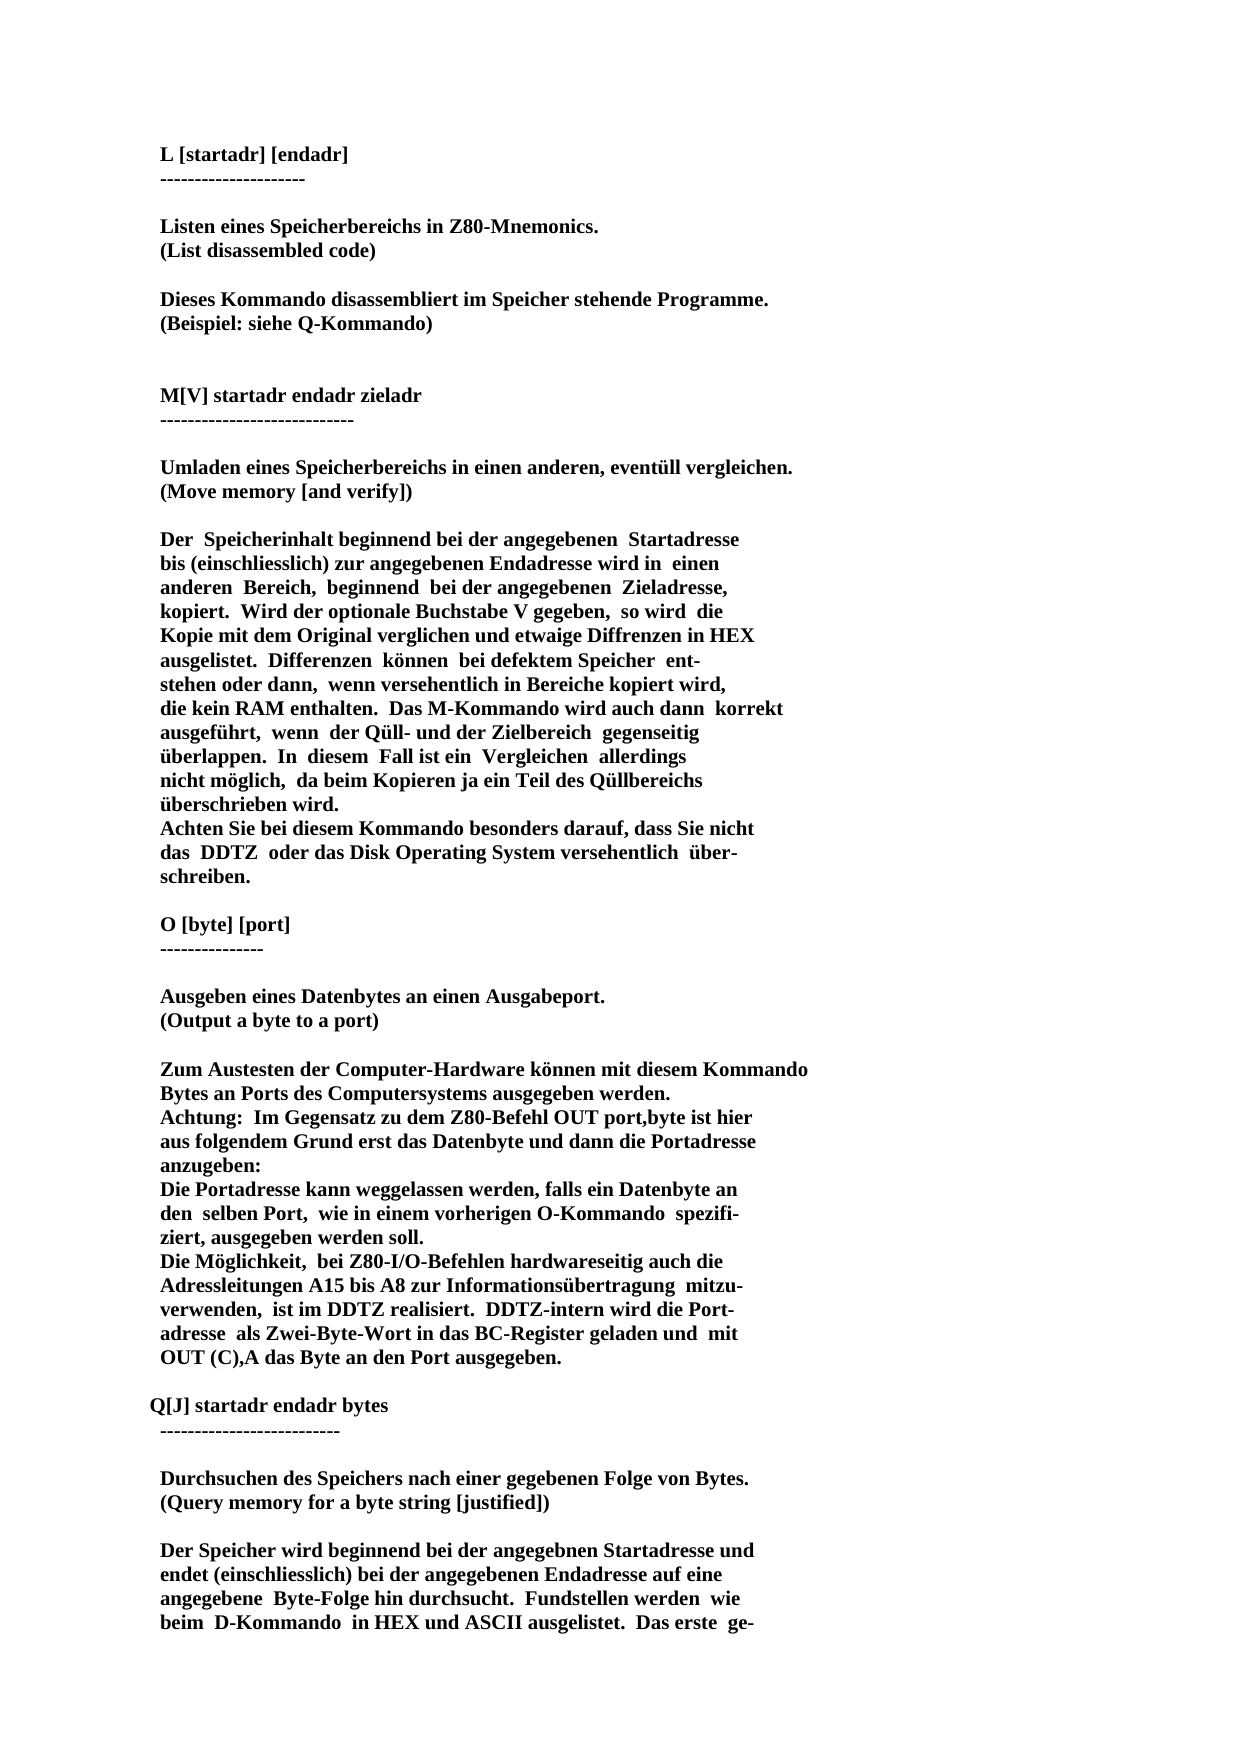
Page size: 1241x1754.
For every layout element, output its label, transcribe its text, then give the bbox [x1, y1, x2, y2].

text beim D-Kommando in HEX und ASCII ausgelistet. Das erste ge- [118, 1610, 1122, 1634]
text (Output a byte to a port) [118, 1008, 1122, 1032]
text anzugeben: [118, 1153, 1122, 1177]
text Q[J] startadr endadr bytes [118, 1393, 1122, 1417]
text Umladen eines Speicherbereichs in einen anderen, eventüll vergleichen. [118, 455, 1122, 479]
text L [startadr] [endadr] [118, 142, 1122, 166]
text (List disassembled code) [118, 238, 1122, 262]
text nicht möglich, da beim Kopieren ja ein Teil des Qüllbereichs [118, 768, 1122, 792]
text schreiben. [118, 864, 1122, 888]
text adresse als Zwei-Byte-Wort in das BC-Register geladen und mit [118, 1321, 1122, 1345]
text Achtung: Im Gegensatz zu dem Z80-Befehl OUT port,byte ist hier [118, 1105, 1122, 1129]
text ausgelistet. Differenzen können bei defektem Speicher ent- [118, 647, 1122, 672]
text Die Portadresse kann weggelassen werden, falls ein Datenbyte an [118, 1177, 1122, 1201]
text ziert, ausgegeben werden soll. [118, 1225, 1122, 1249]
text stehen oder dann, wenn versehentlich in Bereiche kopiert wird, [118, 672, 1122, 696]
text Kopie mit dem Original verglichen und etwaige Diffrenzen in HEX [118, 623, 1122, 647]
text Der Speicherinhalt beginnend bei der angegebenen Startadresse [118, 527, 1122, 551]
text endet (einschliesslich) bei der angegebenen Endadresse auf eine [118, 1562, 1122, 1586]
text Achten Sie bei diesem Kommando besonders darauf, dass Sie nicht [118, 816, 1122, 840]
text O [byte] [port] [118, 912, 1122, 936]
text Ausgeben eines Datenbytes an einen Ausgabeport. [118, 984, 1122, 1008]
text verwenden, ist im DDTZ realisiert. DDTZ-intern wird die Port- [118, 1297, 1122, 1321]
text -------------------------- [118, 1417, 1122, 1442]
text anderen Bereich, beginnend bei der angegebenen Zieladresse, [118, 575, 1122, 599]
text ausgeführt, wenn der Qüll- und der Zielbereich gegenseitig [118, 720, 1122, 744]
text das DDTZ oder das Disk Operating System versehentlich über- [118, 840, 1122, 864]
text überlappen. In diesem Fall ist ein Vergleichen allerdings [118, 744, 1122, 768]
text ---------------------------- [118, 407, 1122, 431]
text Durchsuchen des Speichers nach einer gegebenen Folge von Bytes. [118, 1466, 1122, 1490]
text --------------- [118, 936, 1122, 960]
text M[V] startadr endadr zieladr [118, 383, 1122, 407]
text Dieses Kommando disassembliert im Speicher stehende Programme. [118, 287, 1122, 311]
text Der Speicher wird beginnend bei der angegebnen Startadresse und [118, 1538, 1122, 1562]
text die kein RAM enthalten. Das M-Kommando wird auch dann korrekt [118, 696, 1122, 720]
text (Move memory [and verify]) [118, 479, 1122, 503]
text Zum Austesten der Computer-Hardware können mit diesem Kommando [118, 1057, 1122, 1081]
text (Beispiel: siehe Q-Kommando) [118, 311, 1122, 335]
text OUT (C),A das Byte an den Port ausgegeben. [118, 1345, 1122, 1369]
text aus folgendem Grund erst das Datenbyte und dann die Portadresse [118, 1129, 1122, 1153]
text überschrieben wird. [118, 792, 1122, 816]
text Bytes an Ports des Computersystems ausgegeben werden. [118, 1081, 1122, 1105]
text angegebene Byte-Folge hin durchsucht. Fundstellen werden wie [118, 1586, 1122, 1610]
text --------------------- [118, 166, 1122, 190]
text kopiert. Wird der optionale Buchstabe V gegeben, so wird die [118, 599, 1122, 623]
text (Query memory for a byte string [justified]) [118, 1490, 1122, 1514]
text den selben Port, wie in einem vorherigen O-Kommando spezifi- [118, 1201, 1122, 1225]
text Die Möglichkeit, bei Z80-I/O-Befehlen hardwareseitig auch die [118, 1249, 1122, 1273]
text Adressleitungen A15 bis A8 zur Informationsübertragung mitzu- [118, 1273, 1122, 1297]
text Listen eines Speicherbereichs in Z80-Mnemonics. [118, 214, 1122, 238]
text bis (einschliesslich) zur angegebenen Endadresse wird in einen [118, 551, 1122, 575]
